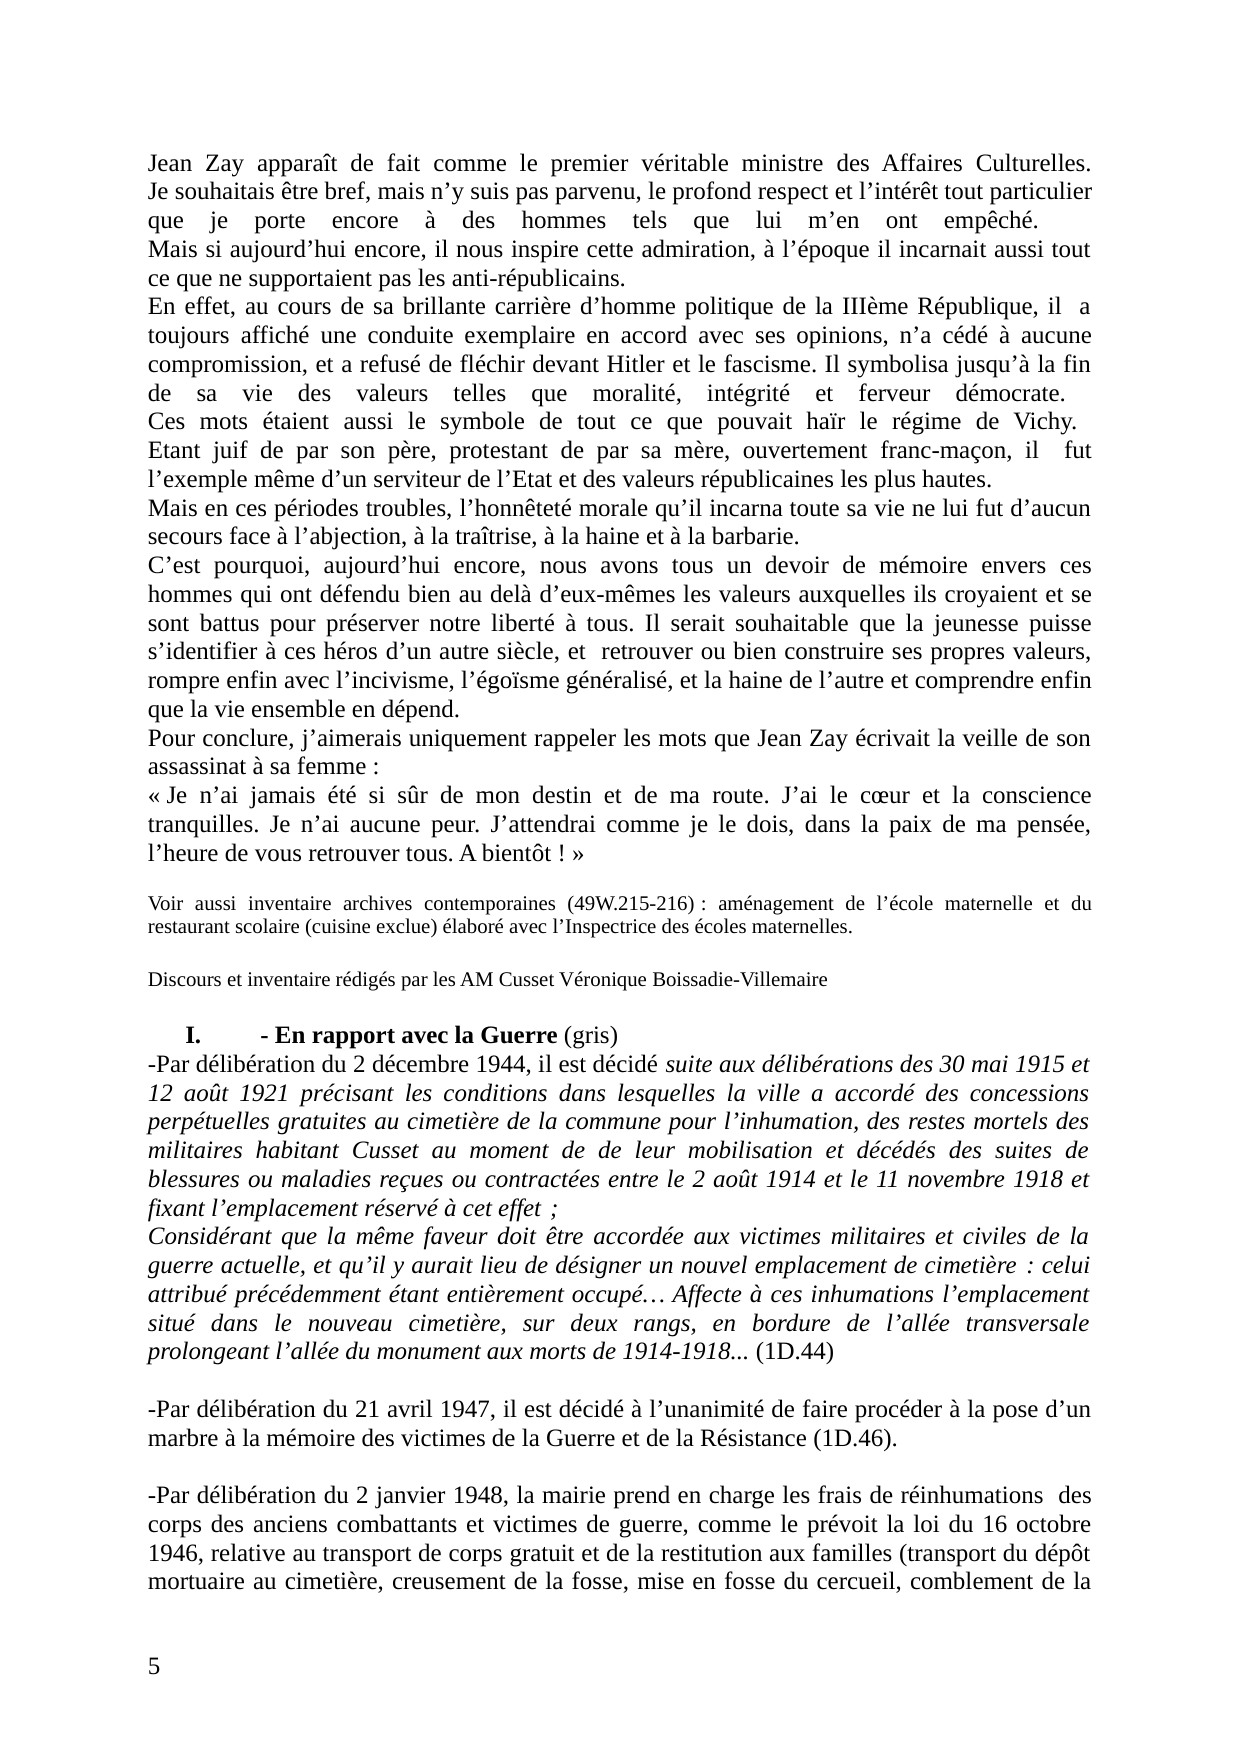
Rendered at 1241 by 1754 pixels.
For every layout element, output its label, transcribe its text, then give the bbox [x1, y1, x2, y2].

text C’est pourquoi, aujourd’hui encore, nous avons tous un devoir de mémoire envers ces hommes qui ont défendu bien au delà d’eux-mêmes les valeurs auxquelles ils croyaient et se sont battus pour préserver notre liberté à tous. Il serait souhaitable que la jeunesse puisse s’identifier à ces héros d’un autre siècle, et retrouver ou bien construire ses propres valeurs, rompre enfin avec l’incivisme, l’égoïsme généralisé, et la haine de l’autre et comprendre enfin que la vie ensemble en dépend. [148, 550, 1093, 723]
text En effet, au cours de sa brillante carrière d’homme politique de la IIIème République, il a toujours affiché une conduite exemplaire en accord avec ses opinions, n’a cédé à aucune compromission, et a refusé de fléchir devant Hitler et le fascisme. Il symbolisa jusqu’à la fin de sa vie des valeurs telles que moralité, intégrité et ferveur démocrate. Ces mots étaient aussi le symbole de tout ce que pouvait haïr le régime de Vichy. Etant juif de par son père, protestant de par sa mère, ouvertement franc-maçon, il fut l’exemple même d’un serviteur de l’Etat et des valeurs républicaines les plus hautes. [148, 291, 1093, 493]
list - En rapport avec la Guerre (gris) [185, 1020, 1093, 1049]
text -Par délibération du 21 avril 1947, il est décidé à l’unanimité de faire procéder à la pose d’un marbre à la mémoire des victimes de la Guerre et de la Résistance (1D.46). [148, 1394, 1093, 1451]
text -Par délibération du 2 janvier 1948, la mairie prend en charge les frais de réinhumations des corps des anciens combattants et victimes de guerre, comme le prévoit la loi du 16 octobre 1946, relative au transport de corps gratuit et de la restitution aux familles (transport du dépôt mortuaire au cimetière, creusement de la fosse, mise en fosse du cercueil, comblement de la [148, 1451, 1093, 1595]
text Discours et inventaire rédigés par les AM Cusset Véronique Boissadie-Villemaire [148, 967, 1093, 991]
text Pour conclure, j’aimerais uniquement rappeler les mots que Jean Zay écrivait la veille de son assassinat à sa femme : [148, 723, 1093, 780]
text Jean Zay apparaît de fait comme le premier véritable ministre des Affaires Culturelles. Je souhaitais être bref, mais n’y suis pas parvenu, le profond respect et l’intérêt tout particulier que je porte encore à des hommes tels que lui m’en ont empêché. Mais si aujourd’hui encore, il nous inspire cette admiration, à l’époque il incarnait aussi tout ce que ne supportaient pas les anti-républicains. [148, 148, 1093, 291]
text -Par délibération du 2 décembre 1944, il est décidé suite aux délibérations des 30 mai 1915 et 12 août 1921 précisant les conditions dans lesquelles la ville a accordé des concessions perpétuelles gratuites au cimetière de la commune pour l’inhumation, des restes mortels des militaires habitant Cusset au moment de de leur mobilisation et décédés des suites de blessures ou maladies reçues ou contractées entre le 2 août 1914 et le 11 novembre 1918 et fixant l’emplacement réservé à cet effet ; [148, 1049, 1093, 1221]
text « Je n’ai jamais été si sûr de mon destin et de ma route. J’ai le cœur et la conscience tranquilles. Je n’ai aucune peur. J’attendrai comme je le dois, dans la paix de ma pensée, l’heure de vous retrouver tous. A bientôt ! » [148, 780, 1093, 866]
text Voir aussi inventaire archives contemporaines (49W.215-216) : aménagement de l’école maternelle et du restaurant scolaire (cuisine exclue) élaboré avec l’Inspectrice des écoles maternelles. [148, 866, 1093, 938]
text Considérant que la même faveur doit être accordée aux victimes militaires et civiles de la guerre actuelle, et qu’il y aurait lieu de désigner un nouvel emplacement de cimetière : celui attribué précédemment étant entièrement occupé… Affecte à ces inhumations l’emplacement situé dans le nouveau cimetière, sur deux rangs, en bordure de l’allée transversale prolongeant l’allée du monument aux morts de 1914-1918... (1D.44) [148, 1221, 1093, 1365]
text Mais en ces périodes troubles, l’honnêteté morale qu’il incarna toute sa vie ne lui fut d’aucun secours face à l’abjection, à la traîtrise, à la haine et à la barbarie. [148, 493, 1093, 550]
